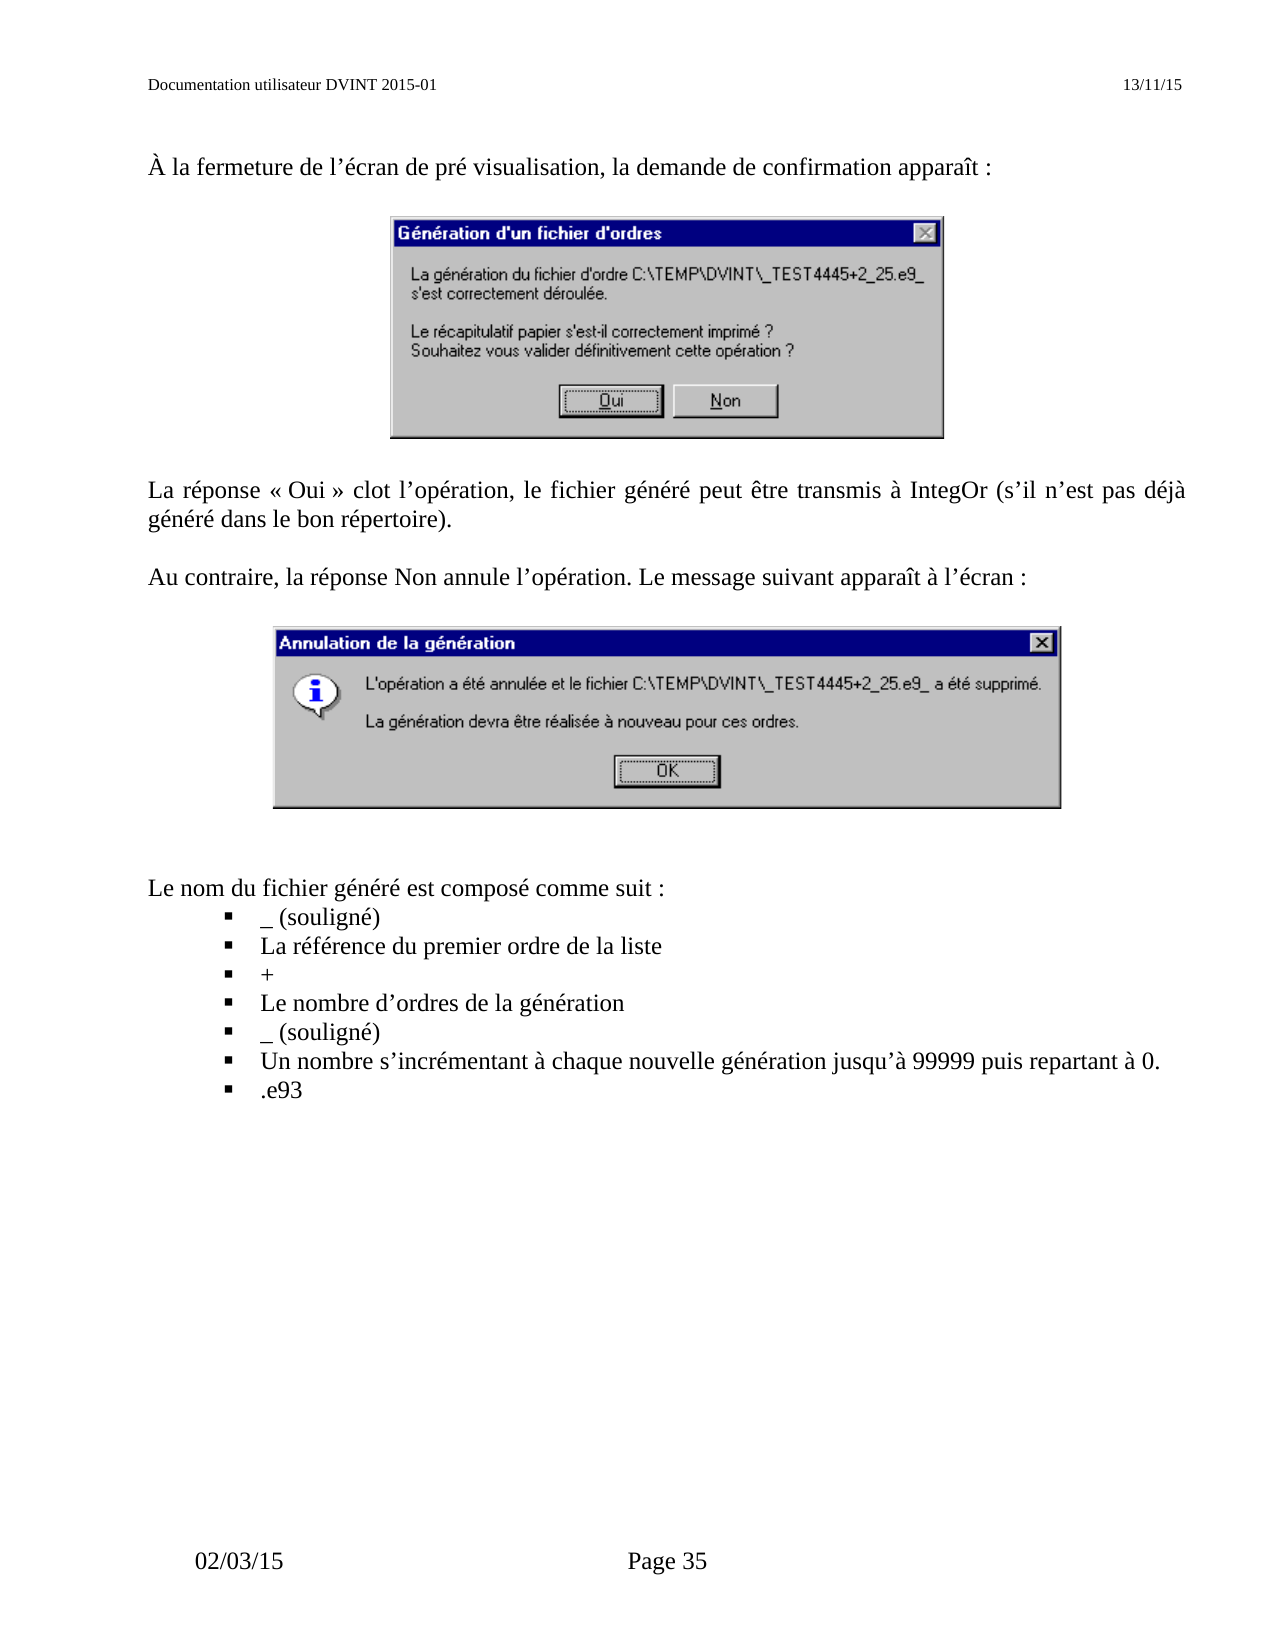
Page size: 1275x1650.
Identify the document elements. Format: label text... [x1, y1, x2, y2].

picture [390, 216, 945, 439]
text À la fermeture de l’écran de pré visualisation, la demande de confirmation apparaît : [148, 152, 1186, 180]
list Le nombre d’ordres de la génération [223, 988, 1186, 1017]
text La réponse « Oui » clot l’opération, le fichier généré peut être transmis à IntegOr (s’il n’est pas déjà généré dans le bon répertoire). [148, 475, 1186, 533]
list _ (souligné) [223, 1017, 1186, 1046]
list + [223, 960, 1186, 988]
picture [272, 626, 1062, 809]
list .e93 [223, 1075, 1186, 1103]
list _ (souligné) [223, 902, 1186, 931]
list Un nombre s’incrémentant à chaque nouvelle génération jusqu’à 99999 puis repartant à 0. [223, 1046, 1186, 1075]
list La référence du premier ordre de la liste [223, 931, 1186, 960]
text Au contraire, la réponse Non annule l’opération. Le message suivant apparaît à l’écran : [148, 562, 1186, 590]
text Le nom du fichier généré est composé comme suit : [148, 873, 1186, 902]
